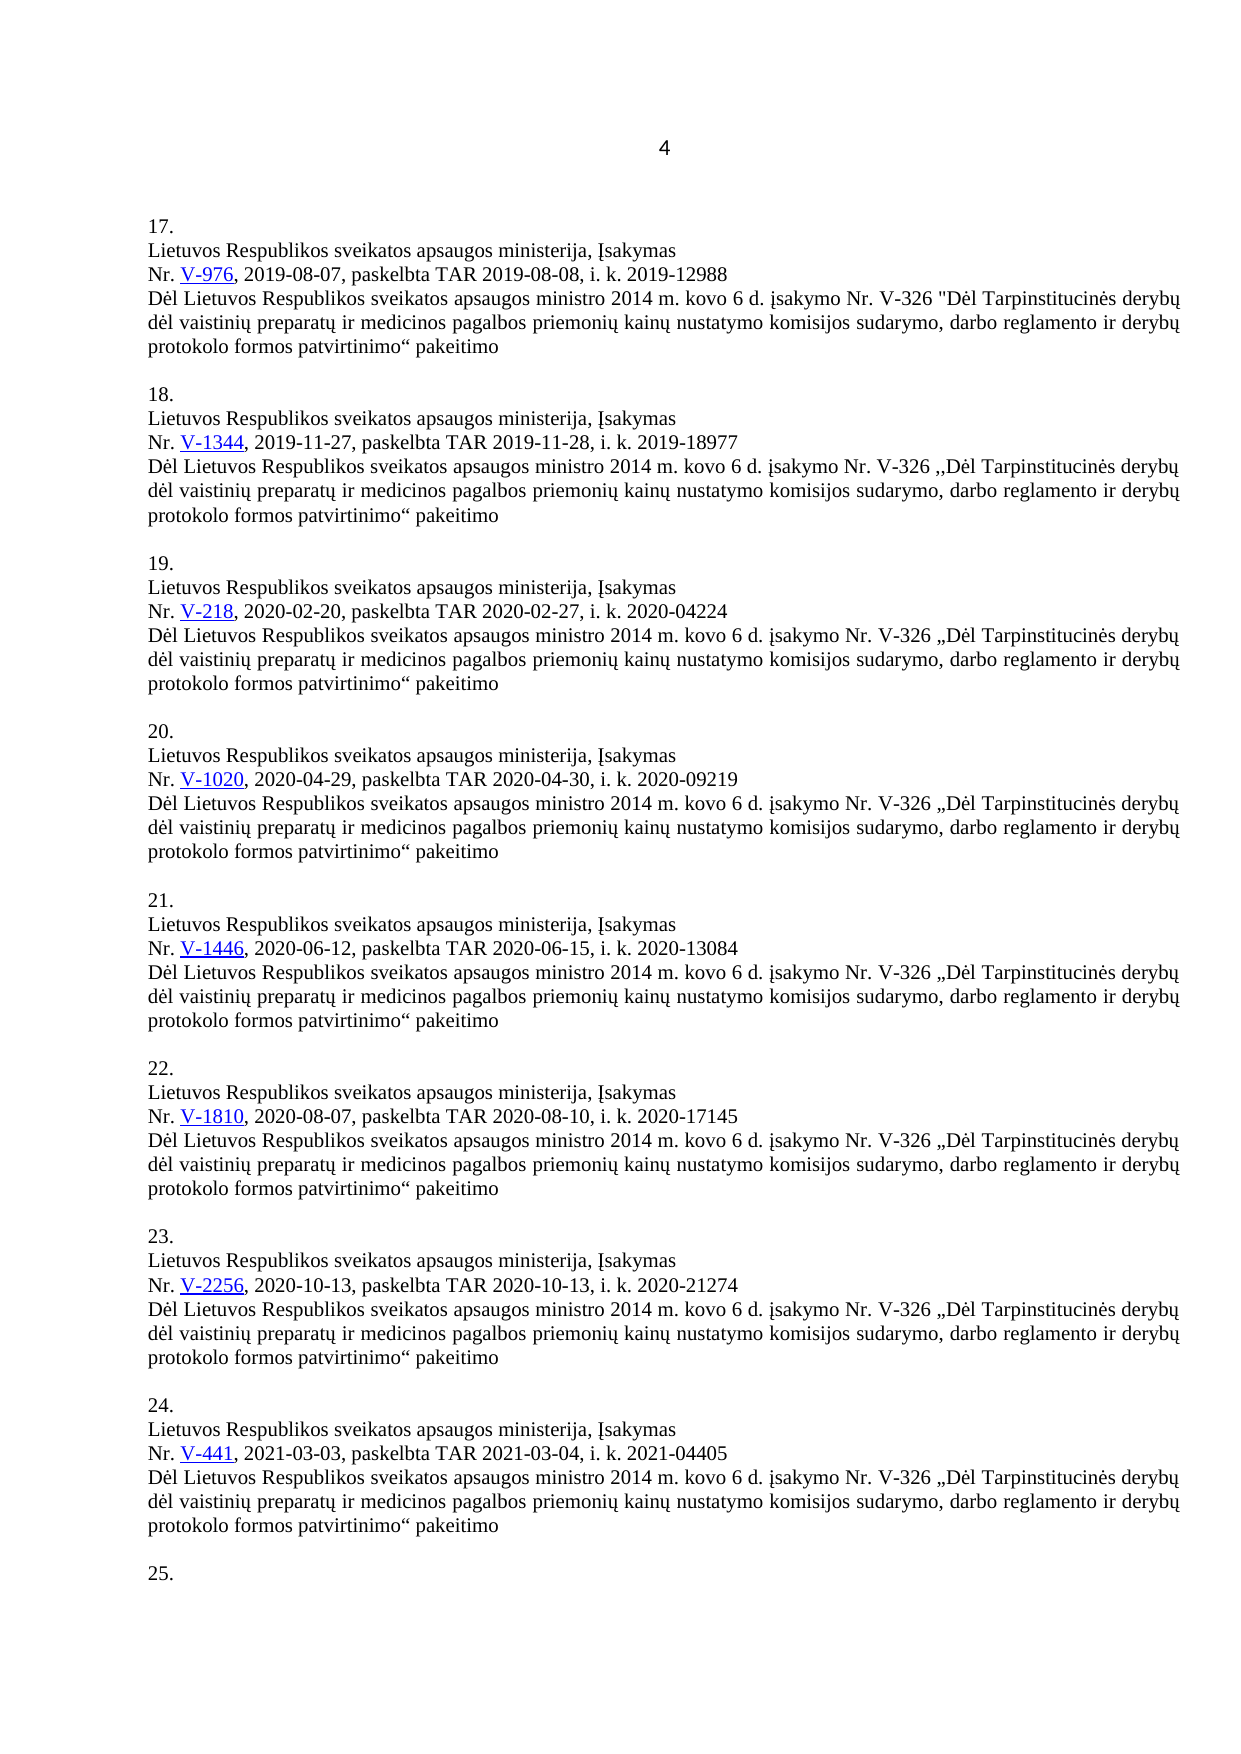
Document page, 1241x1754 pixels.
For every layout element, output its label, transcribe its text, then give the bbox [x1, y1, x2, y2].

text 21. [148, 887, 1181, 912]
text Dėl Lietuvos Respublikos sveikatos apsaugos ministro 2014 m. kovo 6 d. įsakymo Nr. V-326 „Dėl Tarpinstitucinės derybų dėl vaistinių preparatų ir medicinos pagalbos priemonių kainų nustatymo komisijos sudarymo, darbo reglamento ir derybų protokolo formos patvirtinimo“ pakeitimo [148, 1465, 1181, 1537]
text Nr. V-218, 2020-02-20, paskelbta TAR 2020-02-27, i. k. 2020-04224 [148, 599, 1181, 623]
text 25. [148, 1561, 1181, 1585]
text Dėl Lietuvos Respublikos sveikatos apsaugos ministro 2014 m. kovo 6 d. įsakymo Nr. V-326 „Dėl Tarpinstitucinės derybų dėl vaistinių preparatų ir medicinos pagalbos priemonių kainų nustatymo komisijos sudarymo, darbo reglamento ir derybų protokolo formos patvirtinimo“ pakeitimo [148, 623, 1181, 695]
text Nr. V-1020, 2020-04-29, paskelbta TAR 2020-04-30, i. k. 2020-09219 [148, 767, 1181, 791]
text Dėl Lietuvos Respublikos sveikatos apsaugos ministro 2014 m. kovo 6 d. įsakymo Nr. V-326 „Dėl Tarpinstitucinės derybų dėl vaistinių preparatų ir medicinos pagalbos priemonių kainų nustatymo komisijos sudarymo, darbo reglamento ir derybų protokolo formos patvirtinimo“ pakeitimo [148, 791, 1181, 863]
text Nr. V-1446, 2020-06-12, paskelbta TAR 2020-06-15, i. k. 2020-13084 [148, 936, 1181, 960]
text Lietuvos Respublikos sveikatos apsaugos ministerija, Įsakymas [148, 1417, 1181, 1441]
text Dėl Lietuvos Respublikos sveikatos apsaugos ministro 2014 m. kovo 6 d. įsakymo Nr. V-326 „Dėl Tarpinstitucinės derybų dėl vaistinių preparatų ir medicinos pagalbos priemonių kainų nustatymo komisijos sudarymo, darbo reglamento ir derybų protokolo formos patvirtinimo“ pakeitimo [148, 1297, 1181, 1369]
text Lietuvos Respublikos sveikatos apsaugos ministerija, Įsakymas [148, 743, 1181, 767]
text Dėl Lietuvos Respublikos sveikatos apsaugos ministro 2014 m. kovo 6 d. įsakymo Nr. V-326 „Dėl Tarpinstitucinės derybų dėl vaistinių preparatų ir medicinos pagalbos priemonių kainų nustatymo komisijos sudarymo, darbo reglamento ir derybų protokolo formos patvirtinimo“ pakeitimo [148, 960, 1181, 1032]
text 24. [148, 1393, 1181, 1417]
text 20. [148, 719, 1181, 743]
text Nr. V-1344, 2019-11-27, paskelbta TAR 2019-11-28, i. k. 2019-18977 [148, 430, 1181, 454]
text 22. [148, 1056, 1181, 1080]
text 17. [148, 214, 1181, 238]
text Lietuvos Respublikos sveikatos apsaugos ministerija, Įsakymas [148, 406, 1181, 430]
text Dėl Lietuvos Respublikos sveikatos apsaugos ministro 2014 m. kovo 6 d. įsakymo Nr. V-326 "Dėl Tarpinstitucinės derybų dėl vaistinių preparatų ir medicinos pagalbos priemonių kainų nustatymo komisijos sudarymo, darbo reglamento ir derybų protokolo formos patvirtinimo“ pakeitimo [148, 286, 1181, 358]
text Lietuvos Respublikos sveikatos apsaugos ministerija, Įsakymas [148, 1248, 1181, 1272]
text 19. [148, 551, 1181, 575]
text Nr. V-1810, 2020-08-07, paskelbta TAR 2020-08-10, i. k. 2020-17145 [148, 1104, 1181, 1128]
text Nr. V-976, 2019-08-07, paskelbta TAR 2019-08-08, i. k. 2019-12988 [148, 262, 1181, 286]
text Dėl Lietuvos Respublikos sveikatos apsaugos ministro 2014 m. kovo 6 d. įsakymo Nr. V-326 „Dėl Tarpinstitucinės derybų dėl vaistinių preparatų ir medicinos pagalbos priemonių kainų nustatymo komisijos sudarymo, darbo reglamento ir derybų protokolo formos patvirtinimo“ pakeitimo [148, 1128, 1181, 1200]
text 23. [148, 1224, 1181, 1248]
text Lietuvos Respublikos sveikatos apsaugos ministerija, Įsakymas [148, 912, 1181, 936]
text Dėl Lietuvos Respublikos sveikatos apsaugos ministro 2014 m. kovo 6 d. įsakymo Nr. V-326 ,,Dėl Tarpinstitucinės derybų dėl vaistinių preparatų ir medicinos pagalbos priemonių kainų nustatymo komisijos sudarymo, darbo reglamento ir derybų protokolo formos patvirtinimo“ pakeitimo [148, 454, 1181, 527]
text Nr. V-2256, 2020-10-13, paskelbta TAR 2020-10-13, i. k. 2020-21274 [148, 1272, 1181, 1297]
text Lietuvos Respublikos sveikatos apsaugos ministerija, Įsakymas [148, 1080, 1181, 1104]
text Lietuvos Respublikos sveikatos apsaugos ministerija, Įsakymas [148, 575, 1181, 599]
text Lietuvos Respublikos sveikatos apsaugos ministerija, Įsakymas [148, 238, 1181, 262]
text Nr. V-441, 2021-03-03, paskelbta TAR 2021-03-04, i. k. 2021-04405 [148, 1441, 1181, 1465]
text 18. [148, 382, 1181, 406]
